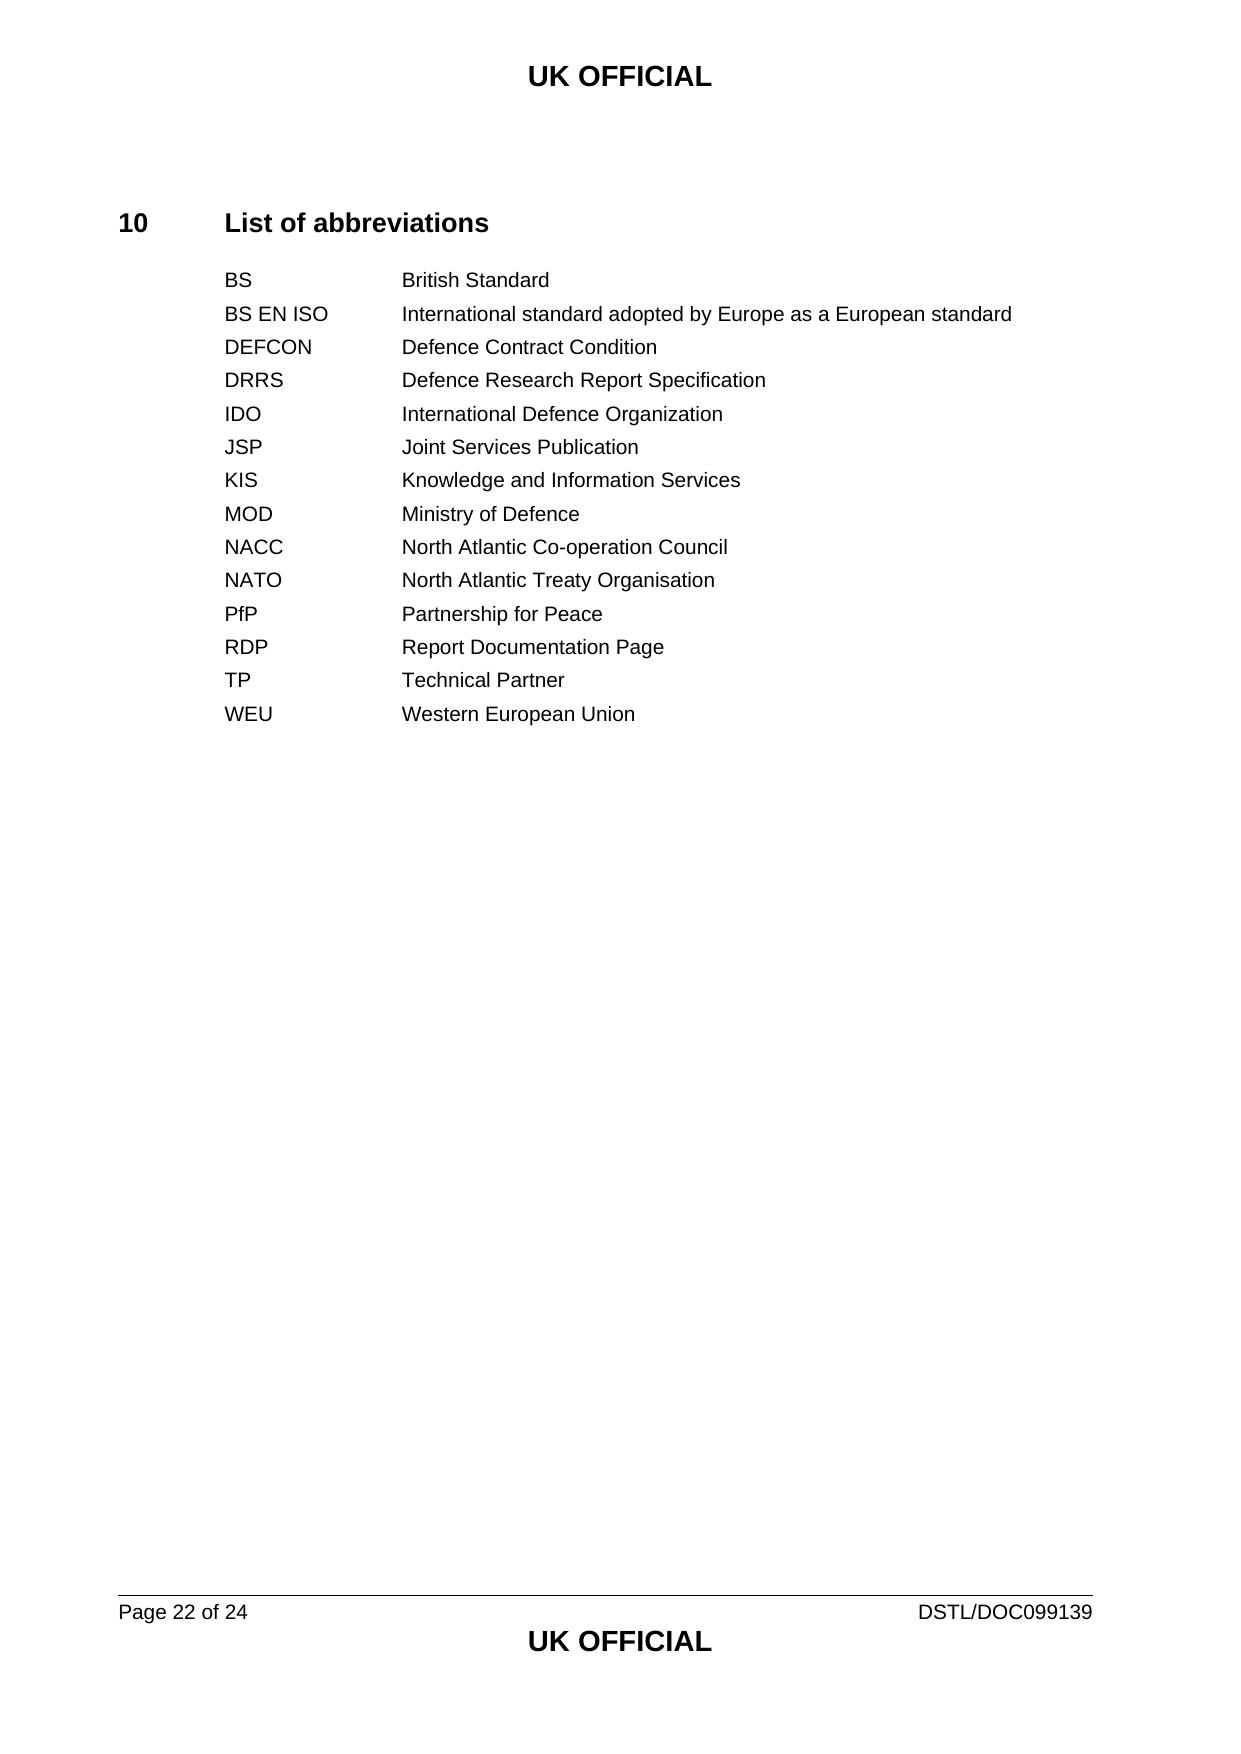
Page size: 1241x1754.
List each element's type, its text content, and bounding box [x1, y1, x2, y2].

table_cell Western European Union [402, 696, 1093, 729]
table_cell NACC [224, 530, 402, 563]
table_cell International standard adopted by Europe as a European standard [402, 296, 1093, 329]
table_cell Knowledge and Information Services [402, 463, 1093, 496]
table_header BS [224, 263, 402, 296]
table_cell DRRS [224, 363, 402, 396]
table_cell Defence Research Report Specification [402, 363, 1093, 396]
table_cell Ministry of Defence [402, 496, 1093, 529]
table_cell North Atlantic Co-operation Council [402, 530, 1093, 563]
table_header British Standard [402, 263, 1093, 296]
table_cell KIS [224, 463, 402, 496]
table_cell WEU [224, 696, 402, 729]
table_cell DEFCON [224, 330, 402, 363]
table_cell TP [224, 663, 402, 696]
table_cell NATO [224, 563, 402, 596]
table_cell Partnership for Peace [402, 596, 1093, 629]
table_cell North Atlantic Treaty Organisation [402, 563, 1093, 596]
table_cell Joint Services Publication [402, 430, 1093, 463]
table_cell JSP [224, 430, 402, 463]
table_cell International Defence Organization [402, 396, 1093, 429]
table_cell RDP [224, 630, 402, 663]
table_cell PfP [224, 596, 402, 629]
table_cell MOD [224, 496, 402, 529]
table_cell Technical Partner [402, 663, 1093, 696]
subtitle List of abbreviations [118, 207, 1122, 238]
table_cell IDO [224, 396, 402, 429]
table_cell Report Documentation Page [402, 630, 1093, 663]
table_cell BS EN ISO [224, 296, 402, 329]
table_cell Defence Contract Condition [402, 330, 1093, 363]
